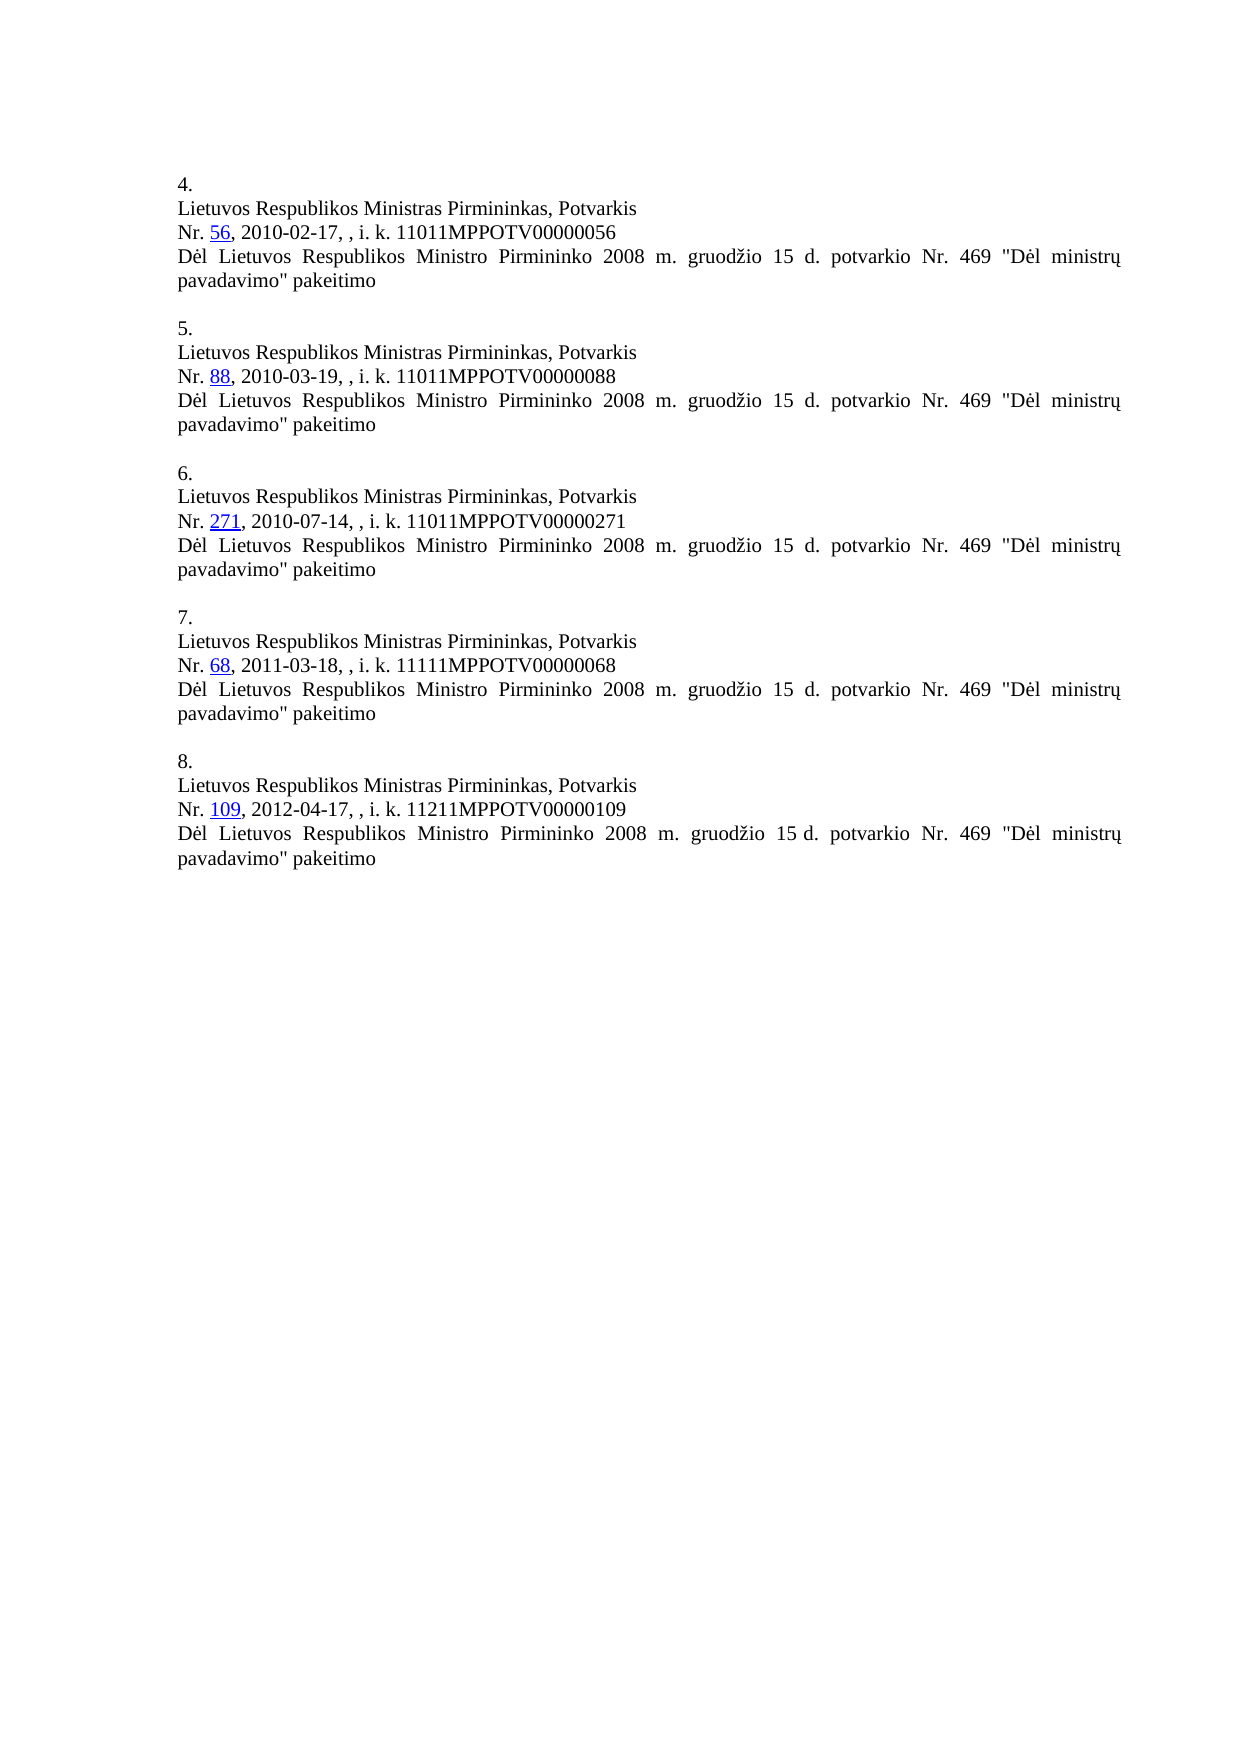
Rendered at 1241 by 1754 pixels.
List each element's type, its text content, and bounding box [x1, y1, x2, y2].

text Nr. 56, 2010-02-17, , i. k. 11011MPPOTV00000056 [177, 220, 1122, 244]
text Lietuvos Respublikos Ministras Pirmininkas, Potvarkis [177, 629, 1122, 653]
text Lietuvos Respublikos Ministras Pirmininkas, Potvarkis [177, 773, 1122, 797]
text 5. [177, 316, 1122, 340]
text Dėl Lietuvos Respublikos Ministro Pirmininko 2008 m. gruodžio 15 d. potvarkio Nr. 469 "Dėl ministrų pavadavimo" pakeitimo [177, 821, 1122, 869]
text Dėl Lietuvos Respublikos Ministro Pirmininko 2008 m. gruodžio 15 d. potvarkio Nr. 469 "Dėl ministrų pavadavimo" pakeitimo [177, 388, 1122, 436]
text Nr. 68, 2011-03-18, , i. k. 11111MPPOTV00000068 [177, 653, 1122, 677]
text Nr. 88, 2010-03-19, , i. k. 11011MPPOTV00000088 [177, 364, 1122, 388]
text 8. [177, 749, 1122, 773]
text 4. [177, 172, 1122, 196]
text Nr. 109, 2012-04-17, , i. k. 11211MPPOTV00000109 [177, 797, 1122, 821]
text Nr. 271, 2010-07-14, , i. k. 11011MPPOTV00000271 [177, 508, 1122, 533]
text 7. [177, 605, 1122, 629]
text Dėl Lietuvos Respublikos Ministro Pirmininko 2008 m. gruodžio 15 d. potvarkio Nr. 469 "Dėl ministrų pavadavimo" pakeitimo [177, 677, 1122, 725]
text Lietuvos Respublikos Ministras Pirmininkas, Potvarkis [177, 196, 1122, 220]
text Lietuvos Respublikos Ministras Pirmininkas, Potvarkis [177, 340, 1122, 364]
text Dėl Lietuvos Respublikos Ministro Pirmininko 2008 m. gruodžio 15 d. potvarkio Nr. 469 "Dėl ministrų pavadavimo" pakeitimo [177, 244, 1122, 292]
text Lietuvos Respublikos Ministras Pirmininkas, Potvarkis [177, 484, 1122, 508]
text Dėl Lietuvos Respublikos Ministro Pirmininko 2008 m. gruodžio 15 d. potvarkio Nr. 469 "Dėl ministrų pavadavimo" pakeitimo [177, 533, 1122, 581]
text 6. [177, 460, 1122, 484]
